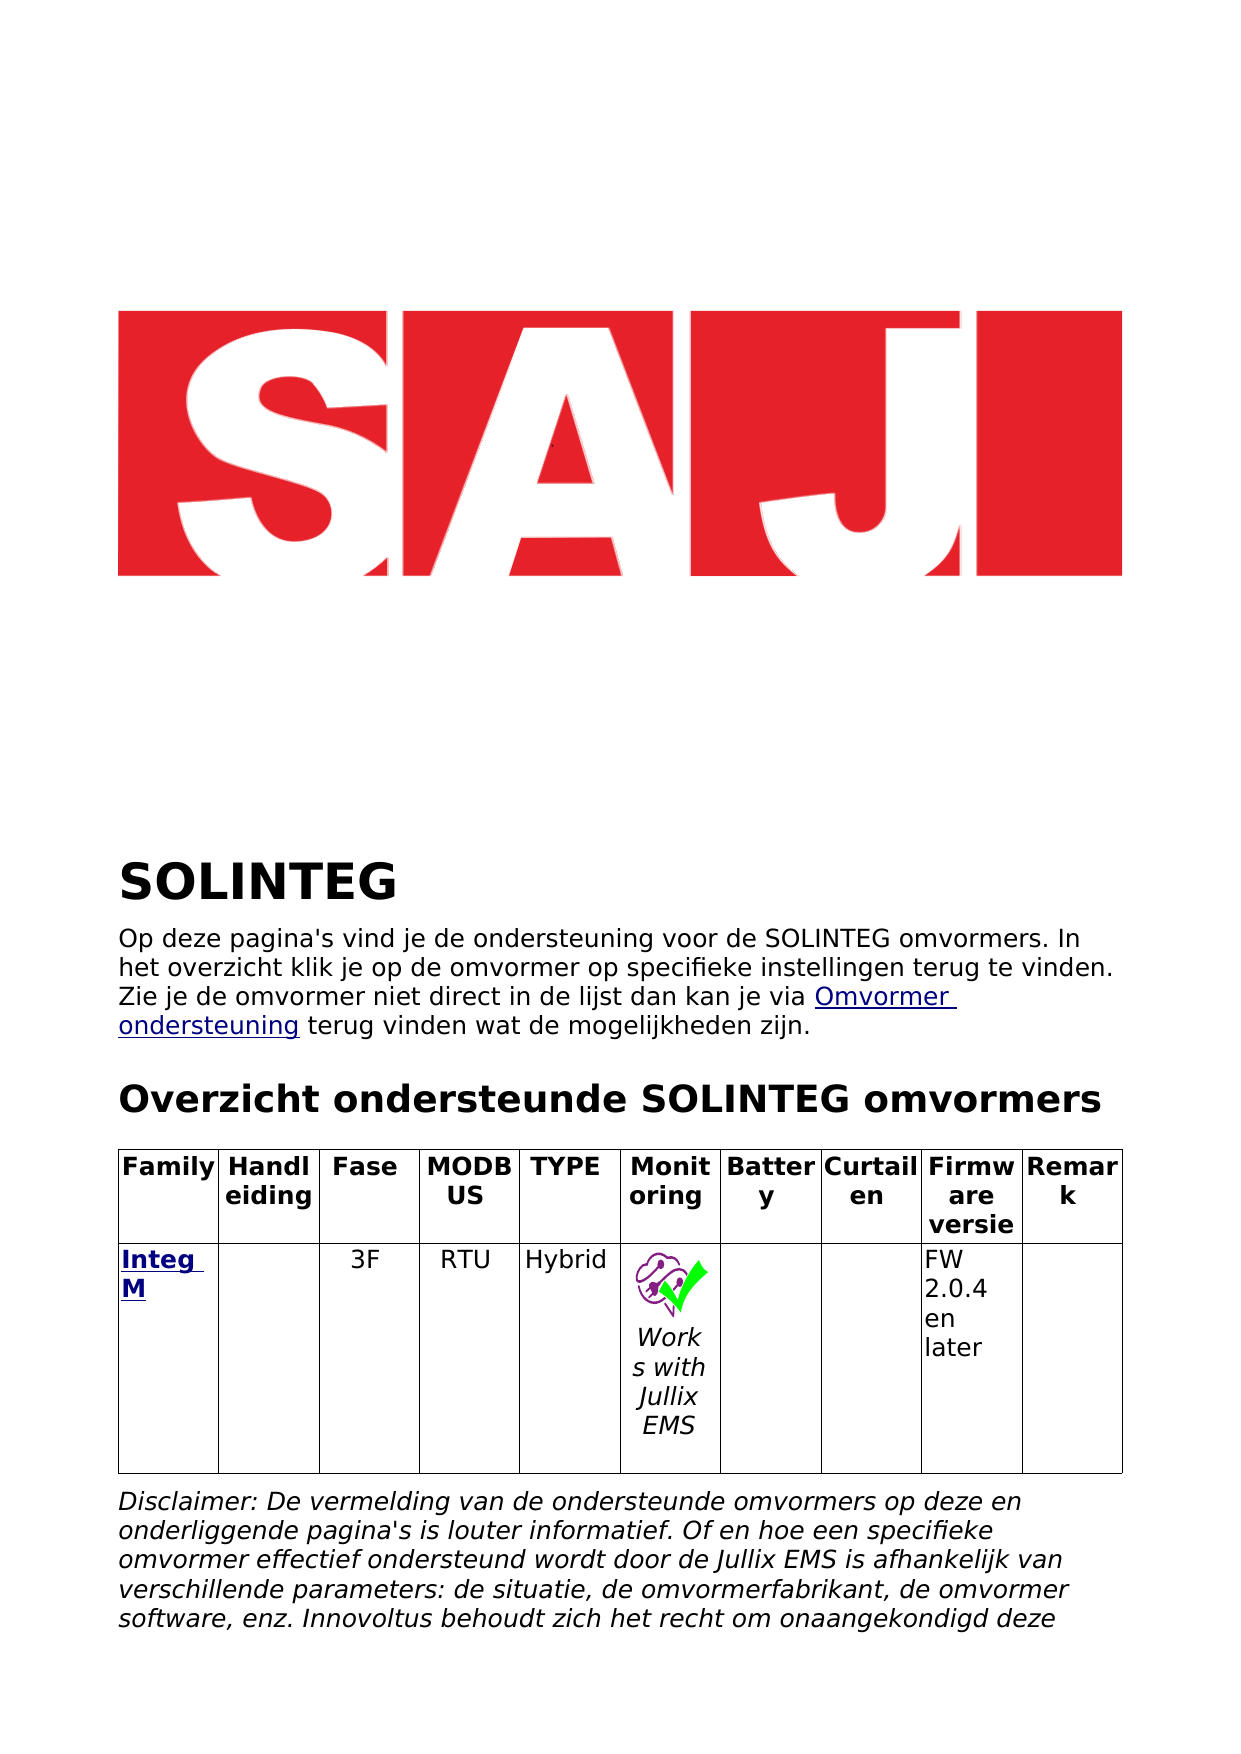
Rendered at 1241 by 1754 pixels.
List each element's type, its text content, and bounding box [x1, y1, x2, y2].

table_header Fase [320, 1150, 419, 1242]
table_header Battery [721, 1150, 821, 1242]
table_header Handleiding [219, 1150, 319, 1242]
table_header MODBUS [420, 1150, 519, 1242]
table_header Monitoring [621, 1150, 720, 1242]
table_cell [822, 1244, 921, 1472]
table_cell [721, 1244, 821, 1472]
table_cell FW 2.0.4 en later [922, 1244, 1022, 1472]
picture [118, 118, 1123, 787]
text Op deze pagina's vind je de ondersteuning voor de SOLINTEG omvormers. In het overzicht klik je op de omvormer op specifieke instellingen terug te vinden. Zie je de omvormer niet direct in de lijst dan kan je via Omvormer ondersteuning terug vinden wat de mogelijkheden zijn. [118, 924, 1122, 1041]
table_header Remark [1023, 1150, 1122, 1242]
table_header TYPE [520, 1150, 620, 1242]
table_cell RTU [420, 1244, 519, 1472]
table_cell [219, 1244, 319, 1472]
text Disclaimer: De vermelding van de ondersteunde omvormers op deze en onderliggende pagina's is louter informatief. Of en hoe een specifieke omvormer effectief ondersteund wordt door de Jullix EMS is afhankelijk van verschillende parameters: de situatie, de omvormerfabrikant, de omvormer software, enz. Innovoltus behoudt zich het recht om onaangekondigd deze [118, 1487, 1122, 1633]
table_cell 3F [320, 1244, 419, 1472]
table_header Curtailen [822, 1150, 921, 1242]
table_cell [1023, 1244, 1122, 1472]
table_cell Integ M [119, 1244, 218, 1472]
table_header Family [119, 1150, 218, 1242]
table_cell [621, 1244, 720, 1472]
subtitle Overzicht ondersteunde SOLINTEG omvormers [118, 1078, 1122, 1122]
table_header Firmware versie [922, 1150, 1022, 1242]
table_cell Hybrid [520, 1244, 620, 1472]
subtitle SOLINTEG [118, 853, 1122, 911]
